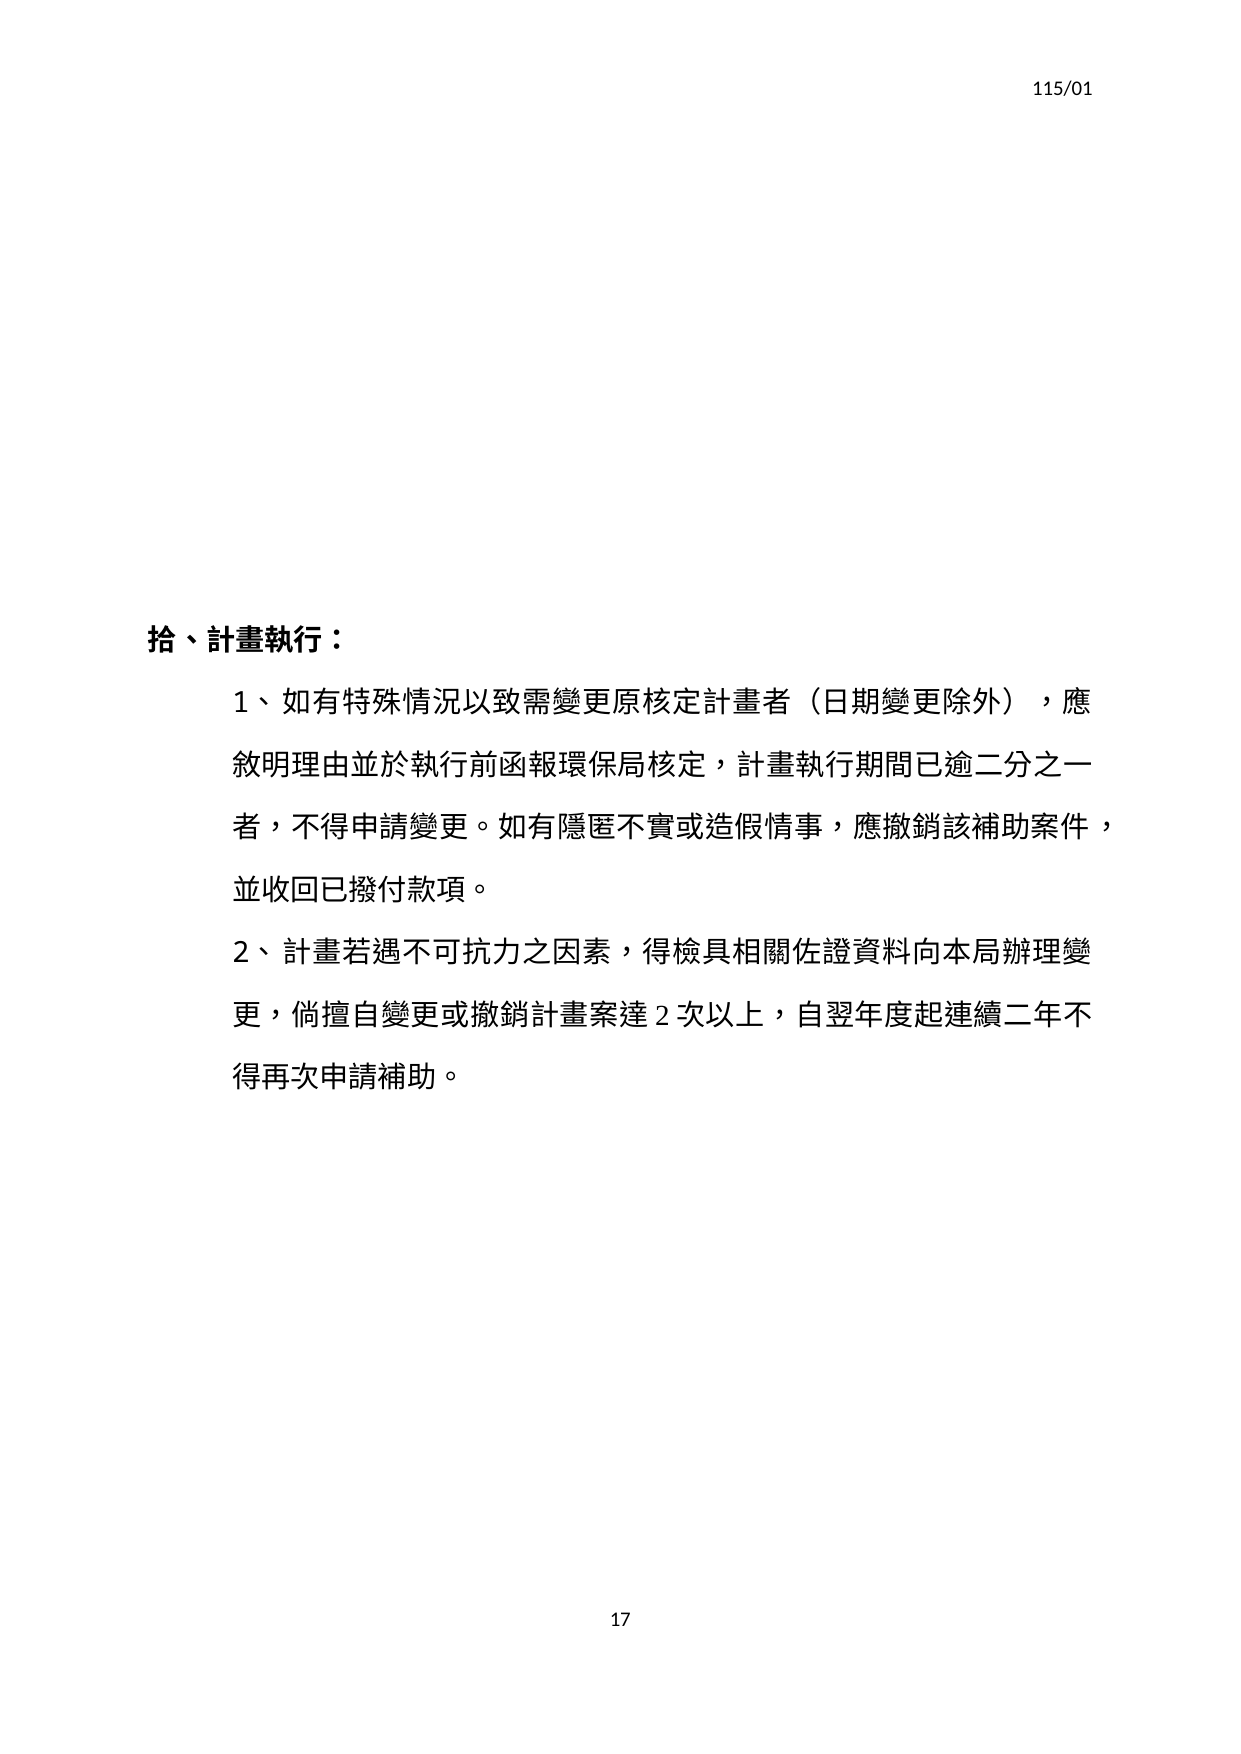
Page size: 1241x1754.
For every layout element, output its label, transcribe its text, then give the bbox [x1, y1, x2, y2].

list 如有特殊情況以致需變更原核定計畫者（日期變更除外），應敘明理由並於執行前函報環保局核定，計畫執行期間已逾二分之一者，不得申請變更。如有隱匿不實或造假情事，應撤銷該補助案件，並收回已撥付款項。 [232, 658, 1092, 908]
text 拾、計畫執行： [148, 596, 1092, 658]
list 計畫若遇不可抗力之因素，得檢具相關佐證資料向本局辦理變更，倘擅自變更或撤銷計畫案達2次以上，自翌年度起連續二年不得再次申請補助。 [232, 908, 1092, 1096]
